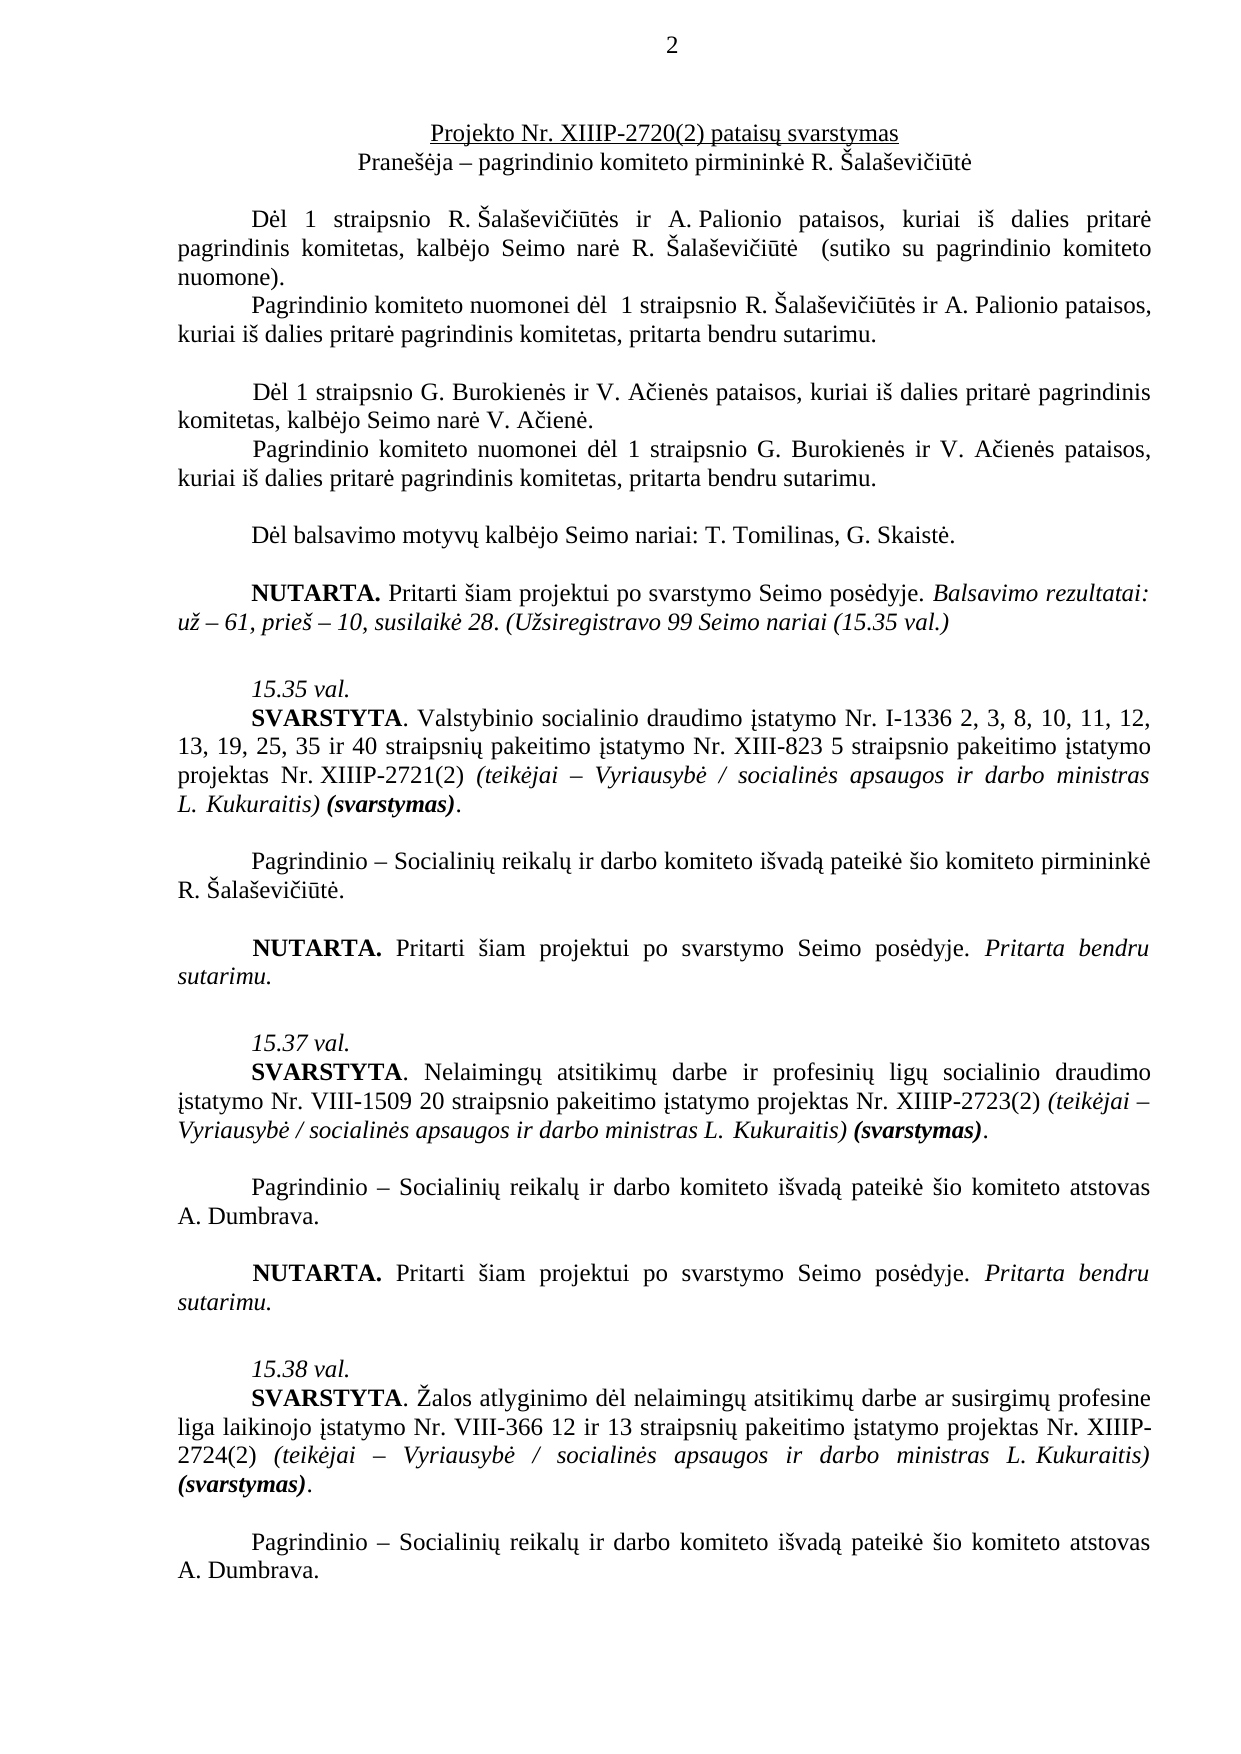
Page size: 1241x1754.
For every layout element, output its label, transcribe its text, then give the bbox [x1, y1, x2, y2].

text Pagrindinio – Socialinių reikalų ir darbo komiteto išvadą pateikė šio komiteto atstovas A. Dumbrava. [177, 1527, 1152, 1584]
text SVARSTYTA. Nelaimingų atsitikimų darbe ir profesinių ligų socialinio draudimo įstatymo Nr. VIII-1509 20 straipsnio pakeitimo įstatymo projektas Nr. XIIIP-2723(2) (teikėjai – Vyriausybė / socialinės apsaugos ir darbo ministras L. Kukuraitis) (svarstymas). [177, 1057, 1152, 1143]
text SVARSTYTA. Žalos atlyginimo dėl nelaimingų atsitikimų darbe ar susirgimų profesine liga laikinojo įstatymo Nr. VIII-366 12 ir 13 straipsnių pakeitimo įstatymo projektas Nr. XIIIP-2724(2) (teikėjai – Vyriausybė / socialinės apsaugos ir darbo ministras L. Kukuraitis) (svarstymas). [177, 1383, 1152, 1498]
text Pagrindinio komiteto nuomonei dėl 1 straipsnio G. Burokienės ir V. Ačienės pataisos, kuriai iš dalies pritarė pagrindinis komitetas, pritarta bendru sutarimu. [177, 434, 1152, 492]
text Dėl balsavimo motyvų kalbėjo Seimo nariai: T. Tomilinas, G. Skaistė. [177, 521, 1152, 549]
text SVARSTYTA. Valstybinio socialinio draudimo įstatymo Nr. I-1336 2, 3, 8, 10, 11, 12, 13, 19, 25, 35 ir 40 straipsnių pakeitimo įstatymo Nr. XIII-823 5 straipsnio pakeitimo įstatymo projektas Nr. XIIIP-2721(2) (teikėjai – Vyriausybė / socialinės apsaugos ir darbo ministras L. Kukuraitis) (svarstymas). [177, 703, 1152, 818]
text 15.37 val. [177, 1028, 1152, 1057]
text Projekto Nr. XIIIP-2720(2) pataisų svarstymas [177, 118, 1152, 147]
text Dėl 1 straipsnio R. Šalaševičiūtės ir A. Palionio pataisos, kuriai iš dalies pritarė pagrindinis komitetas, kalbėjo Seimo narė R. Šalaševičiūtė (sutiko su pagrindinio komiteto nuomone). [177, 204, 1152, 291]
text Pranešėja – pagrindinio komiteto pirmininkė R. Šalaševičiūtė [177, 147, 1152, 176]
text 15.38 val. [177, 1354, 1152, 1383]
text Pagrindinio – Socialinių reikalų ir darbo komiteto išvadą pateikė šio komiteto pirmininkė R. Šalaševičiūtė. [177, 846, 1152, 904]
text Pagrindinio – Socialinių reikalų ir darbo komiteto išvadą pateikė šio komiteto atstovas A. Dumbrava. [177, 1172, 1152, 1230]
text NUTARTA. Pritarti šiam projektui po svarstymo Seimo posėdyje. Pritarta bendru sutarimu. [177, 933, 1152, 990]
text Dėl 1 straipsnio G. Burokienės ir V. Ačienės pataisos, kuriai iš dalies pritarė pagrindinis komitetas, kalbėjo Seimo narė V. Ačienė. [177, 377, 1152, 434]
text 15.35 val. [177, 674, 1152, 703]
text NUTARTA. Pritarti šiam projektui po svarstymo Seimo posėdyje. Pritarta bendru sutarimu. [177, 1258, 1152, 1316]
text NUTARTA. Pritarti šiam projektui po svarstymo Seimo posėdyje. Balsavimo rezultatai: už – 61, prieš – 10, susilaikė 28. (Užsiregistravo 99 Seimo nariai (15.35 val.) [177, 578, 1152, 636]
text Pagrindinio komiteto nuomonei dėl 1 straipsnio R. Šalaševičiūtės ir A. Palionio pataisos, kuriai iš dalies pritarė pagrindinis komitetas, pritarta bendru sutarimu. [177, 291, 1152, 348]
